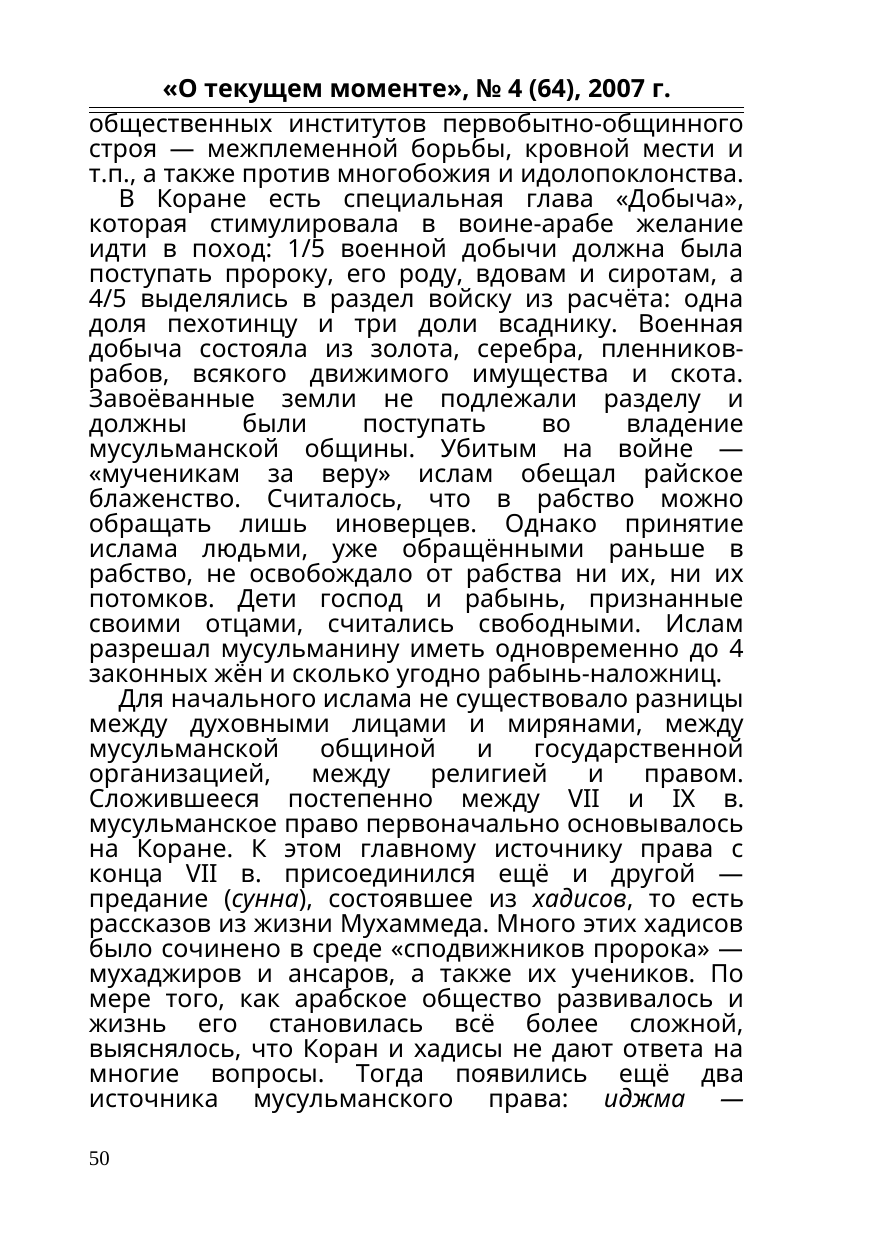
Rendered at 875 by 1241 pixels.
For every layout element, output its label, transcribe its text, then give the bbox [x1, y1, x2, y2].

text В Коране есть специальная глава «Добыча», которая стимулировала в воине-арабе желание идти в поход: 1/5 военной добычи должна была поступать пророку, его роду, вдовам и сиротам, а 4/5 выделялись в раздел войску из расчёта: одна доля пехотинцу и три доли всаднику. Военная добыча состояла из золота, серебра, пленников-рабов, всякого движимого имущества и скота. Завоёванные земли не подлежали разделу и должны были поступать во владение мусульманской общины. Убитым на войне — «мученикам за веру» ислам обещал райское блаженство. Считалось, что в рабство можно обращать лишь иноверцев. Однако принятие ислама людьми, уже обращёнными раньше в рабство, не освобождало от рабства ни их, ни их потомков. Дети господ и рабынь, признанные своими отцами, считались свободными. Ислам разрешал мусульманину иметь одновременно до 4 законных жён и сколько угодно рабынь-наложниц. [89, 187, 744, 687]
text Для начального ислама не существовало разницы между духовными лицами и мирянами, между мусульманской общиной и государственной организацией, между религией и правом. Сложившееся постепенно между VII и IX в. мусульманское право первоначально основывалось на Коране. К этом главному источнику права с конца VII в. присоединился ещё и другой — предание (сунна), состоявшее из хадисов, то есть рассказов из жизни Мухаммеда. Много этих хадисов было сочинено в среде «сподвижников пророка» — мухаджиров и ансаров, а также их учеников. По мере того, как арабское общество развивалось и жизнь его становилась всё более сложной, выяснялось, что Коран и хадисы не дают ответа на многие вопросы. Тогда появились ещё два источника мусульманского права: иджма — [89, 687, 744, 1112]
text общественных институтов первобытно-общинного строя — межплеменной борьбы, кровной мести и т.п., а также против многобожия и идолопоклонства. [89, 113, 744, 187]
